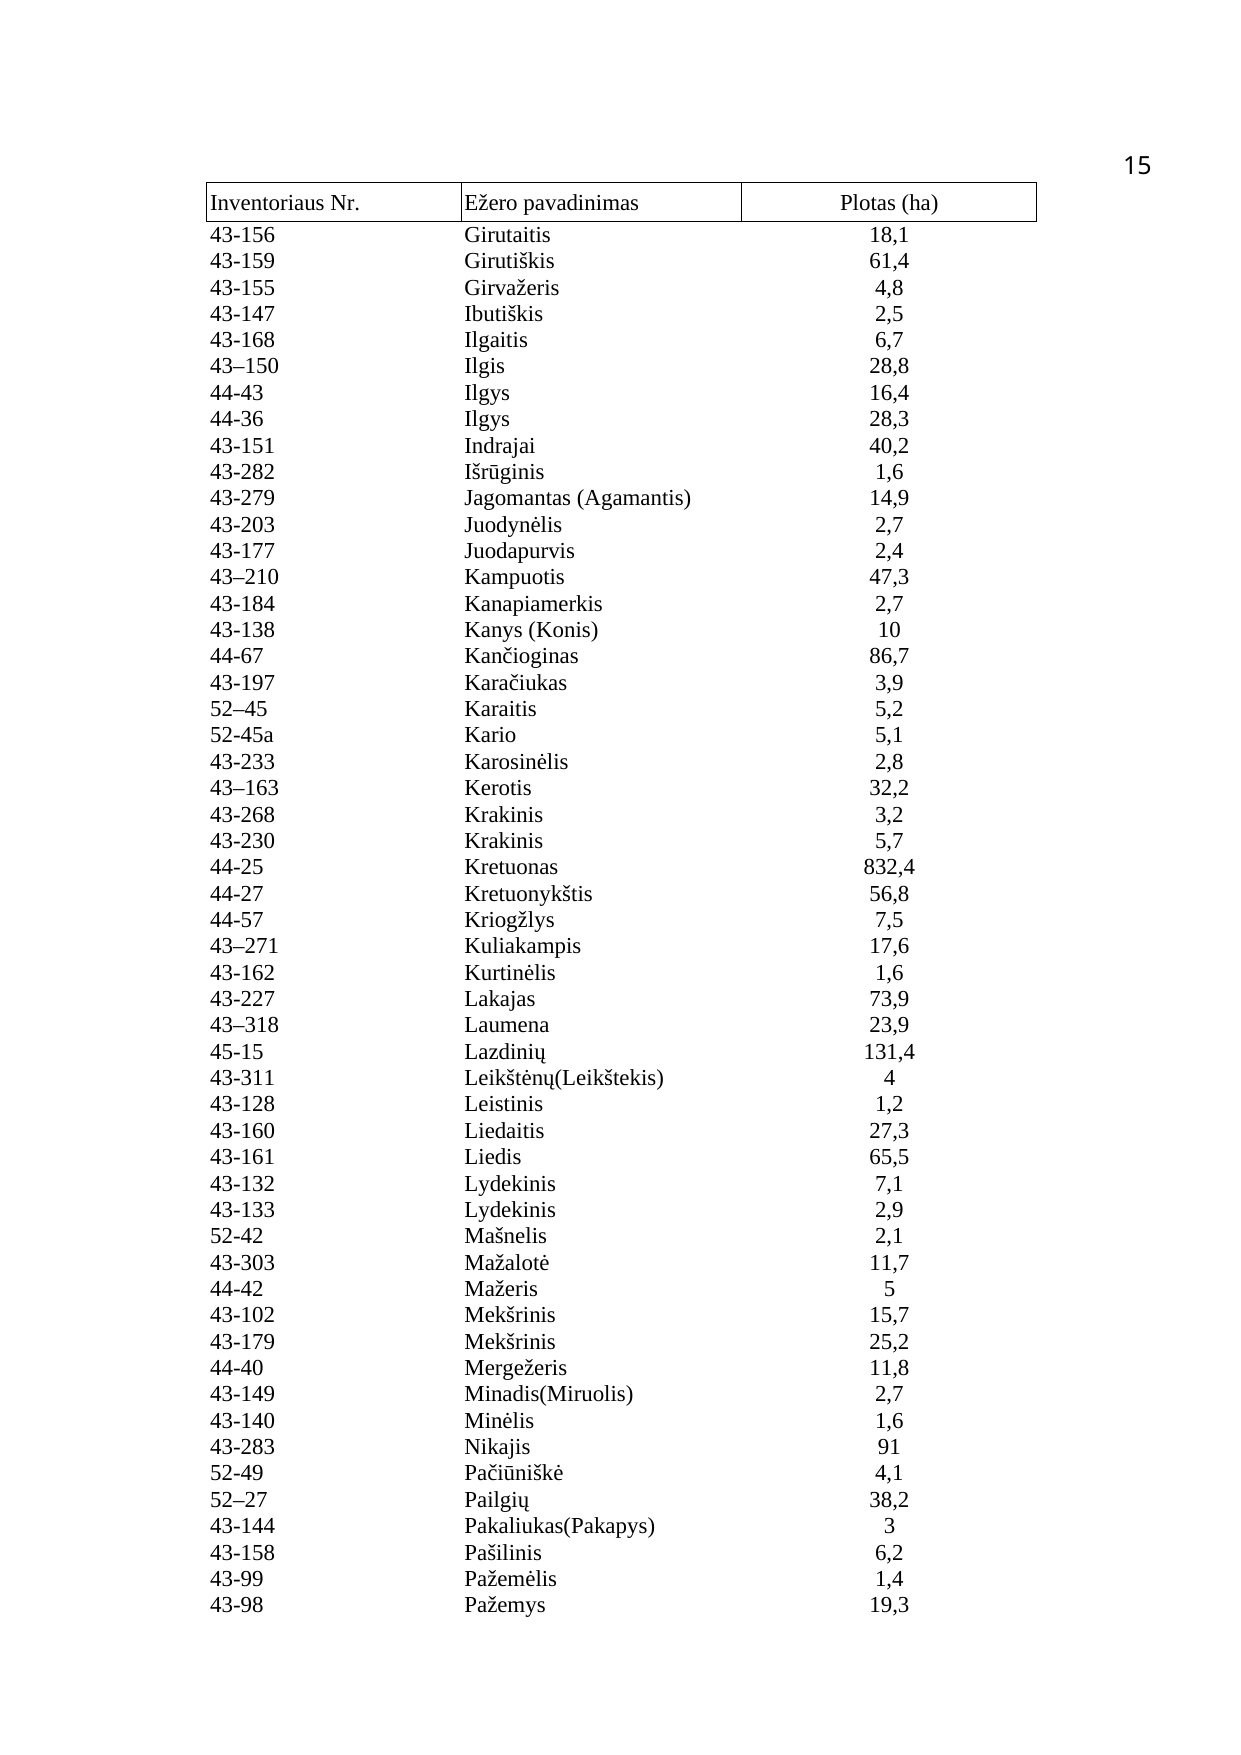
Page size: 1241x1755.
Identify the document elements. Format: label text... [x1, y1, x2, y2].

table_cell 43-138 [207, 616, 461, 642]
table_cell 23,9 [741, 1011, 1037, 1038]
table_cell Juodapurvis [461, 537, 741, 563]
table_cell 43-233 [207, 748, 461, 774]
table_cell Pažemėlis [461, 1565, 741, 1591]
table_cell Ilgys [461, 405, 741, 432]
table_cell 73,9 [741, 985, 1037, 1011]
table_cell Laumena [461, 1011, 741, 1038]
table_cell Lazdinių [461, 1038, 741, 1064]
table_cell Liedaitis [461, 1117, 741, 1143]
table_cell 43-282 [207, 458, 461, 484]
table_cell 1,4 [741, 1565, 1037, 1591]
table_cell 4,8 [741, 274, 1037, 300]
table_cell 47,3 [741, 564, 1037, 590]
table_cell Lydekinis [461, 1170, 741, 1196]
table_cell 4 [741, 1064, 1037, 1091]
table_cell Kretuonykštis [461, 880, 741, 906]
table_cell Pažemys [461, 1591, 741, 1618]
table_cell 832,4 [741, 853, 1037, 880]
table_cell 7,1 [741, 1170, 1037, 1196]
table_cell 38,2 [741, 1486, 1037, 1512]
table_cell 43-168 [207, 326, 461, 353]
table_cell Kurtinėlis [461, 959, 741, 985]
table_cell 43-140 [207, 1407, 461, 1433]
table_cell 3,2 [741, 801, 1037, 827]
table_cell 43-279 [207, 484, 461, 511]
table_cell Ilgaitis [461, 326, 741, 353]
table_cell Kerotis [461, 774, 741, 801]
table_cell 43-227 [207, 985, 461, 1011]
table_cell 52-42 [207, 1222, 461, 1249]
table_cell 1,6 [741, 458, 1037, 484]
table_cell Nikajis [461, 1433, 741, 1459]
table_cell Ilgys [461, 379, 741, 405]
table_cell Karosinėlis [461, 748, 741, 774]
table_cell Girutiškis [461, 247, 741, 273]
table_cell 43–318 [207, 1011, 461, 1038]
table_cell 43-132 [207, 1170, 461, 1196]
table_cell 43-99 [207, 1565, 461, 1591]
table_cell 43-197 [207, 669, 461, 695]
table_cell Kriogžlys [461, 906, 741, 932]
table_cell 43-184 [207, 590, 461, 616]
table_cell Krakinis [461, 827, 741, 853]
table_cell 43-230 [207, 827, 461, 853]
table_cell 43-98 [207, 1591, 461, 1618]
table_cell 5,2 [741, 695, 1037, 722]
table_cell 44-36 [207, 405, 461, 432]
table_cell Mekšrinis [461, 1328, 741, 1354]
table_cell 11,8 [741, 1354, 1037, 1380]
table_cell 27,3 [741, 1117, 1037, 1143]
table_cell 43-283 [207, 1433, 461, 1459]
table_cell 44-57 [207, 906, 461, 932]
table_cell 2,8 [741, 748, 1037, 774]
table_cell 44-27 [207, 880, 461, 906]
table_cell 3 [741, 1512, 1037, 1538]
table_cell Pašilinis [461, 1539, 741, 1565]
table_cell Ibutiškis [461, 300, 741, 326]
table_cell 52–45 [207, 695, 461, 722]
table_cell Minadis(Miruolis) [461, 1380, 741, 1407]
table_cell 2,5 [741, 300, 1037, 326]
table_header Ežero pavadinimas [462, 183, 741, 221]
table_cell 43-128 [207, 1091, 461, 1117]
table_cell 43-149 [207, 1380, 461, 1407]
table_cell 43-158 [207, 1539, 461, 1565]
table_cell 43–271 [207, 933, 461, 959]
table_cell 43-102 [207, 1301, 461, 1328]
table_cell 25,2 [741, 1328, 1037, 1354]
table_cell Kampuotis [461, 564, 741, 590]
table_cell Karačiukas [461, 669, 741, 695]
table_cell 43-311 [207, 1064, 461, 1091]
table_cell Karaitis [461, 695, 741, 722]
table_cell 43-155 [207, 274, 461, 300]
table_cell Kanys (Konis) [461, 616, 741, 642]
table_cell Leikštėnų(Leikštekis) [461, 1064, 741, 1091]
table_cell 2,7 [741, 590, 1037, 616]
table_cell 43-160 [207, 1117, 461, 1143]
table_cell Mergežeris [461, 1354, 741, 1380]
table_cell Jagomantas (Agamantis) [461, 484, 741, 511]
table_cell 15,7 [741, 1301, 1037, 1328]
table_cell 2,9 [741, 1196, 1037, 1222]
table_cell 43-162 [207, 959, 461, 985]
table_cell 44-43 [207, 379, 461, 405]
table_cell 43-177 [207, 537, 461, 563]
table_cell 2,7 [741, 511, 1037, 537]
table_cell 14,9 [741, 484, 1037, 511]
table_cell 11,7 [741, 1249, 1037, 1275]
table_cell 43-203 [207, 511, 461, 537]
table_cell 17,6 [741, 933, 1037, 959]
table_cell 16,4 [741, 379, 1037, 405]
table_cell 7,5 [741, 906, 1037, 932]
table_cell 43-159 [207, 247, 461, 273]
table_cell 43–210 [207, 564, 461, 590]
table_cell 43-156 [207, 222, 461, 247]
table_cell Mažeris [461, 1275, 741, 1301]
table_cell Juodynėlis [461, 511, 741, 537]
table_cell 86,7 [741, 643, 1037, 669]
table_cell Liedis [461, 1143, 741, 1169]
table_header Plotas (ha) [742, 183, 1036, 221]
table_cell 40,2 [741, 432, 1037, 458]
table_cell Kuliakampis [461, 933, 741, 959]
table_cell 3,9 [741, 669, 1037, 695]
table_cell Mekšrinis [461, 1301, 741, 1328]
table_cell 43-133 [207, 1196, 461, 1222]
table_cell 43-151 [207, 432, 461, 458]
table_cell Kretuonas [461, 853, 741, 880]
table_cell Pailgių [461, 1486, 741, 1512]
table_cell 1,2 [741, 1091, 1037, 1117]
table_cell 91 [741, 1433, 1037, 1459]
table_cell Kančioginas [461, 643, 741, 669]
table_cell 43-147 [207, 300, 461, 326]
table_cell Girutaitis [461, 222, 741, 247]
table_cell 45-15 [207, 1038, 461, 1064]
table_cell 43-268 [207, 801, 461, 827]
table_cell Mažalotė [461, 1249, 741, 1275]
table_cell Ilgis [461, 353, 741, 379]
table_cell 52-49 [207, 1460, 461, 1486]
table_cell Mašnelis [461, 1222, 741, 1249]
table_cell 6,7 [741, 326, 1037, 353]
table_cell 44-25 [207, 853, 461, 880]
table_cell Krakinis [461, 801, 741, 827]
table_cell 1,6 [741, 1407, 1037, 1433]
table_cell Indrajai [461, 432, 741, 458]
table_cell 52–27 [207, 1486, 461, 1512]
table_cell Girvažeris [461, 274, 741, 300]
table_cell 65,5 [741, 1143, 1037, 1169]
table_cell 43-179 [207, 1328, 461, 1354]
table_cell 19,3 [741, 1591, 1037, 1618]
table_cell Pačiūniškė [461, 1460, 741, 1486]
table_cell Leistinis [461, 1091, 741, 1117]
table_cell 28,3 [741, 405, 1037, 432]
table_cell Kario [461, 722, 741, 748]
table_cell 61,4 [741, 247, 1037, 273]
table_cell 2,7 [741, 1380, 1037, 1407]
table_cell 43-144 [207, 1512, 461, 1538]
table_cell 4,1 [741, 1460, 1037, 1486]
table_cell 43–163 [207, 774, 461, 801]
table_cell 32,2 [741, 774, 1037, 801]
table_cell 43–150 [207, 353, 461, 379]
table_cell 2,4 [741, 537, 1037, 563]
table_cell 10 [741, 616, 1037, 642]
table_cell Minėlis [461, 1407, 741, 1433]
table_cell 52-45a [207, 722, 461, 748]
table_cell Pakaliukas(Pakapys) [461, 1512, 741, 1538]
table_cell 28,8 [741, 353, 1037, 379]
table_header Inventoriaus Nr. [207, 183, 461, 221]
table_cell Lakajas [461, 985, 741, 1011]
table_cell 44-67 [207, 643, 461, 669]
table_cell 44-42 [207, 1275, 461, 1301]
table_cell Kanapiamerkis [461, 590, 741, 616]
table_cell 131,4 [741, 1038, 1037, 1064]
table_cell 6,2 [741, 1539, 1037, 1565]
table_cell 5,7 [741, 827, 1037, 853]
table_cell 56,8 [741, 880, 1037, 906]
table_cell 1,6 [741, 959, 1037, 985]
table_cell 5 [741, 1275, 1037, 1301]
table_cell 5,1 [741, 722, 1037, 748]
table_cell 2,1 [741, 1222, 1037, 1249]
table_cell Išrūginis [461, 458, 741, 484]
table_cell 18,1 [741, 222, 1037, 247]
table_cell Lydekinis [461, 1196, 741, 1222]
table_cell 43-161 [207, 1143, 461, 1169]
table_cell 43-303 [207, 1249, 461, 1275]
table_cell 44-40 [207, 1354, 461, 1380]
